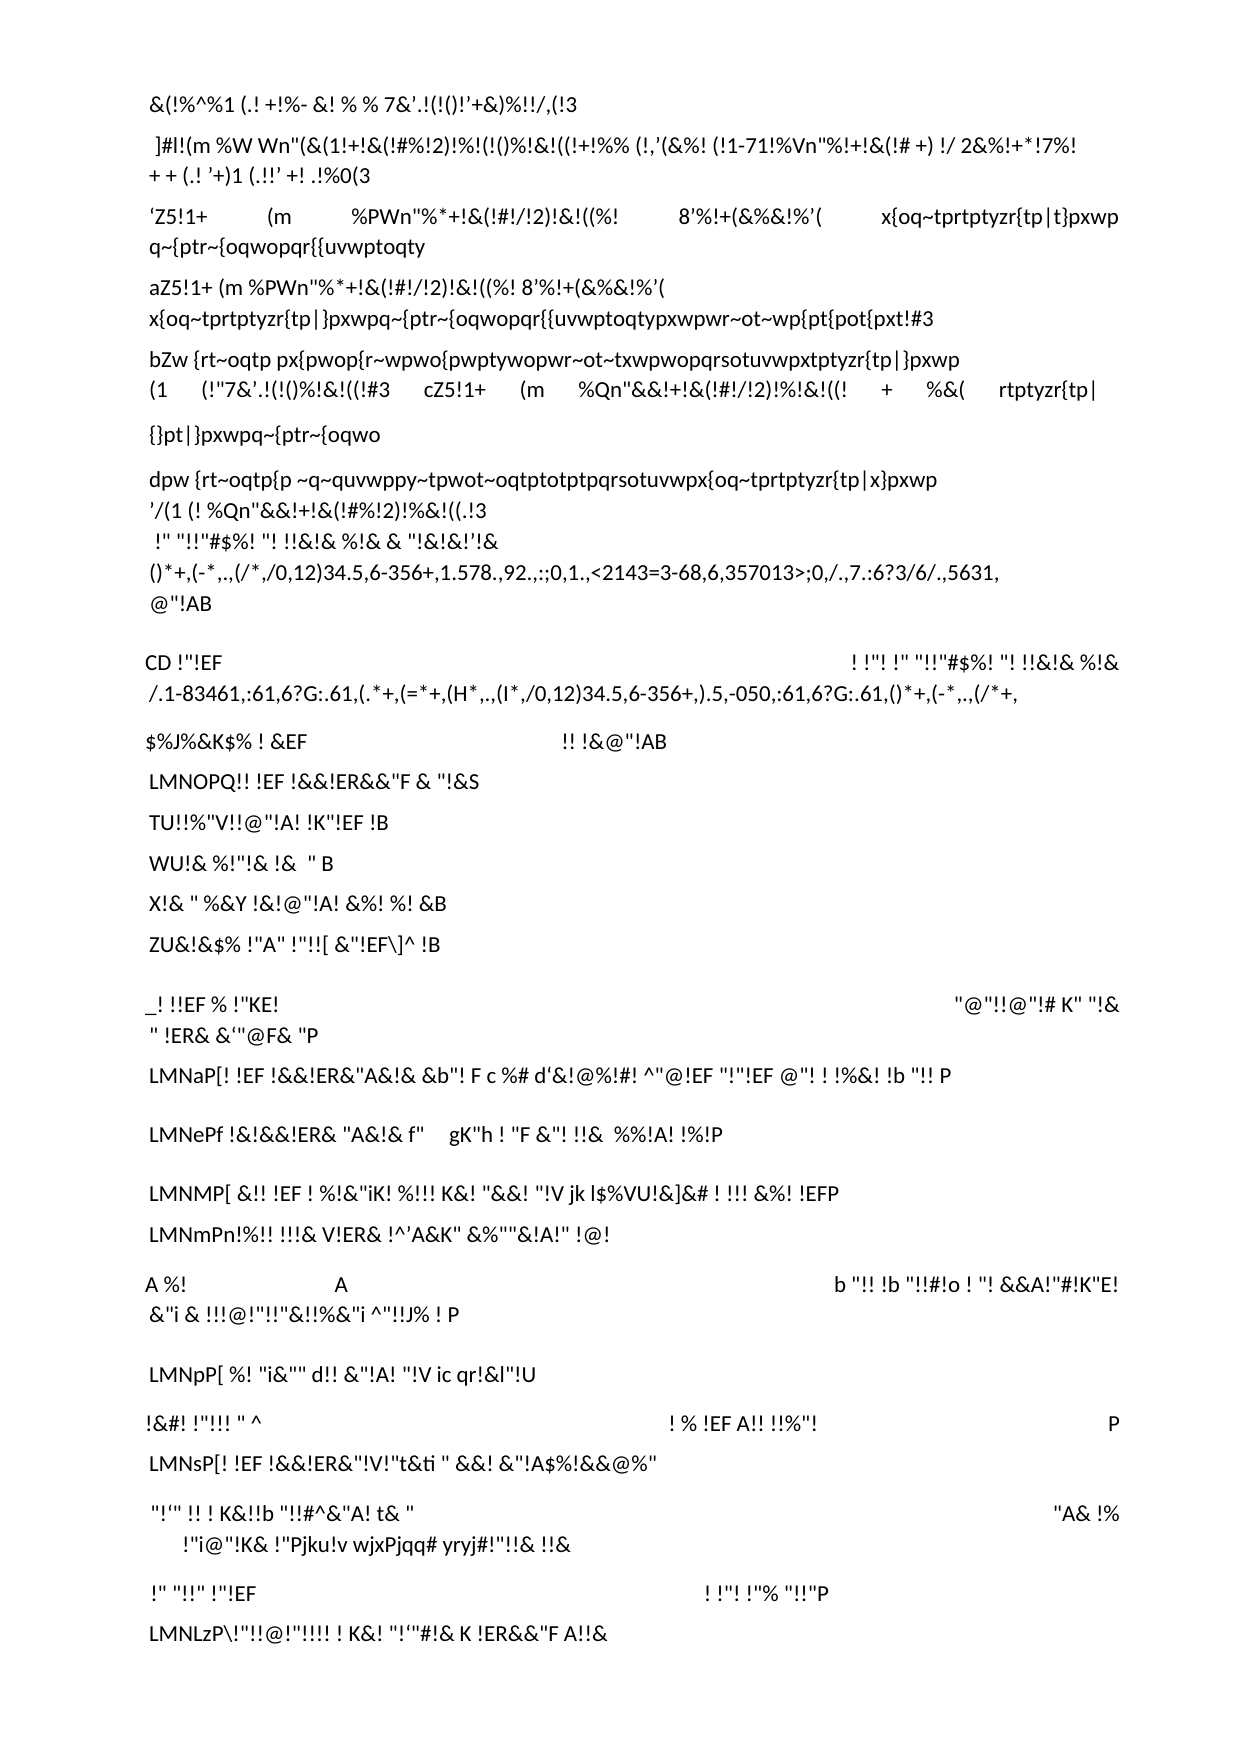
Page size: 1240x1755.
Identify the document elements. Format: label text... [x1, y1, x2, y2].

text @"!AB [149, 589, 1120, 617]
text TU!!%"V!!@"!A! !K"!EF !B [149, 808, 1120, 836]
text LMNMP[ &!! !EF ! %!&"iK! %!!! K&! "&&! "!V jk l$%VU!&]&# ! !!! &%! !EFP [149, 1179, 1120, 1208]
text bZw {rt~oqtp px{pwop{r~wpwo{pwptywopwr~ot~txwpwopqrsotuvwpxtptyzr{tp|}pxwp [149, 345, 1120, 373]
text $%J%&K$% ! &EF !! !&@"!AB [145, 727, 1120, 756]
text LMNOPQ!! !EF !&&!ER&&"F & "!&S [149, 767, 1120, 796]
text "!‘" !! ! K&!!b "!!#^&"A! t& " "A& !% [145, 1499, 1120, 1527]
text &(!%^%1 (.! +!%- &! % % 7&’.!(!()!’+&)%!!/,(!3 [149, 90, 1120, 118]
text x{oq~tprtptyzr{tp|}pxwpq~{ptr~{oqwopqr{{uvwptoqtypxwpwr~ot~wp{pt{pot{pxt!#3 [149, 304, 1120, 332]
text aZ5!1+ (m %PWn"%*+!&(!#!/!2)!&!((%! 8’%!+(&%&!%’( [149, 273, 1120, 301]
text ZU&!&$% !"A" !"!![ &"!EF\]^ !B [149, 930, 1120, 958]
text ’/(1 (! %Qn"&&!+!&(!#%!2)!%&!((.!3 [149, 496, 1120, 524]
text LMNLzP\!"!!@!"!!!! ! K&! "!‘"#!& K !ER&&"F A!!& [149, 1619, 1120, 1647]
text ]#l!(m %W Wn"(&(1!+!&(!#%!2)!%!(!()%!&!((!+!%% (!,’(&%! (!1-71!%Vn"%!+!&(!# +) !/ 2&%!+*!7%! [154, 131, 1120, 159]
text LMNsP[! !EF !&&!ER&"!V!"t&ti " &&! &"!A$%!&&@%" [149, 1449, 1120, 1477]
text (1 (!"7&’.!(!()%!&!((!#3 cZ5!1+ (m %Qn"&&!+!&(!#!/!2)!%!&!((! + %&( rtptyzr{tp|{}pt|}pxwpq~{ptr~{oqwo [149, 376, 1100, 448]
text " !ER& &‘"@F& "P [149, 1021, 1120, 1049]
text /.1-83461,:61,6?G:.61,(.*+,(=*+,(H*,.,(I*,/0,12)34.5,6-356+,).5,-050,:61,6?G:.61,()*+,(-*,.,(/*+, [149, 679, 1120, 707]
text X!& " %&Y !&!@"!A! &%! %! &B [149, 889, 1120, 917]
text !&#! !"!!! " ^ ! % !EF A!! !!%"! P [145, 1409, 1120, 1437]
text A %! A b "!! !b "!!#!o ! "! &&A!"#!K"E! [145, 1270, 1120, 1298]
text LMNaP[! !EF !&&!ER&"A&!& &b"! F c %# d‘&!@%!#! ^"@!EF "!"!EF @"! ! !%&! !b "!! P [149, 1061, 1120, 1089]
text ()*+,(-*,.,(/*,/0,12)34.5,6-356+,1.578.,92.,:;0,1.,<2143=3-68,6,357013>;0,/.,7.:6?3/6/.,5631, [149, 558, 1120, 586]
text LMNpP[ %! "i&"" d!! &"!A! "!V ic qr!&l"!U [149, 1360, 1120, 1388]
text _! !!EF % !"KE! "@"!!@"!# K" "!& [145, 990, 1120, 1018]
text &"i & !!!@!"!!"&!!%&"i ^"!!J% ! P [149, 1301, 1120, 1328]
text WU!& %!"!& !& " B [149, 849, 1120, 877]
text LMNmPn!%!! !!!& V!ER& !^’A&K" &%""&!A!" !@! [149, 1220, 1120, 1248]
text dpw {rt~oqtp{p ~q~quvwppy~tpwot~oqtptotptpqrsotuvwpx{oq~tprtptyzr{tp|x}pxwp [149, 465, 1120, 493]
text CD !"!EF ! !"! !" "!!"#$%! "! !!&!& %!& [145, 648, 1120, 676]
text LMNePf !&!&&!ER& "A&!& f" gK"h ! "F &"! !!& %%!A! !%!P [149, 1120, 1120, 1148]
text + + (.! ’+)1 (.!!’ +! .!%0(3 [149, 162, 1120, 189]
text !" "!!"#$%! "! !!&!& %!& & "!&!&!’!& [149, 527, 1120, 555]
text !"i@"!K& !"Pjku!v wjxPjqq# yryj#!"!!& !!& [182, 1530, 1120, 1558]
text ‘Z5!1+ (m %PWn"%*+!&(!#!/!2)!&!((%! 8’%!+(&%&!%’( x{oq~tprtptyzr{tp|t}pxwp q~{ptr~{oqwopqr{{uvwptoqty [149, 202, 1120, 261]
text !" "!!" !"!EF ! !"! !"% "!!"P [145, 1579, 1120, 1607]
